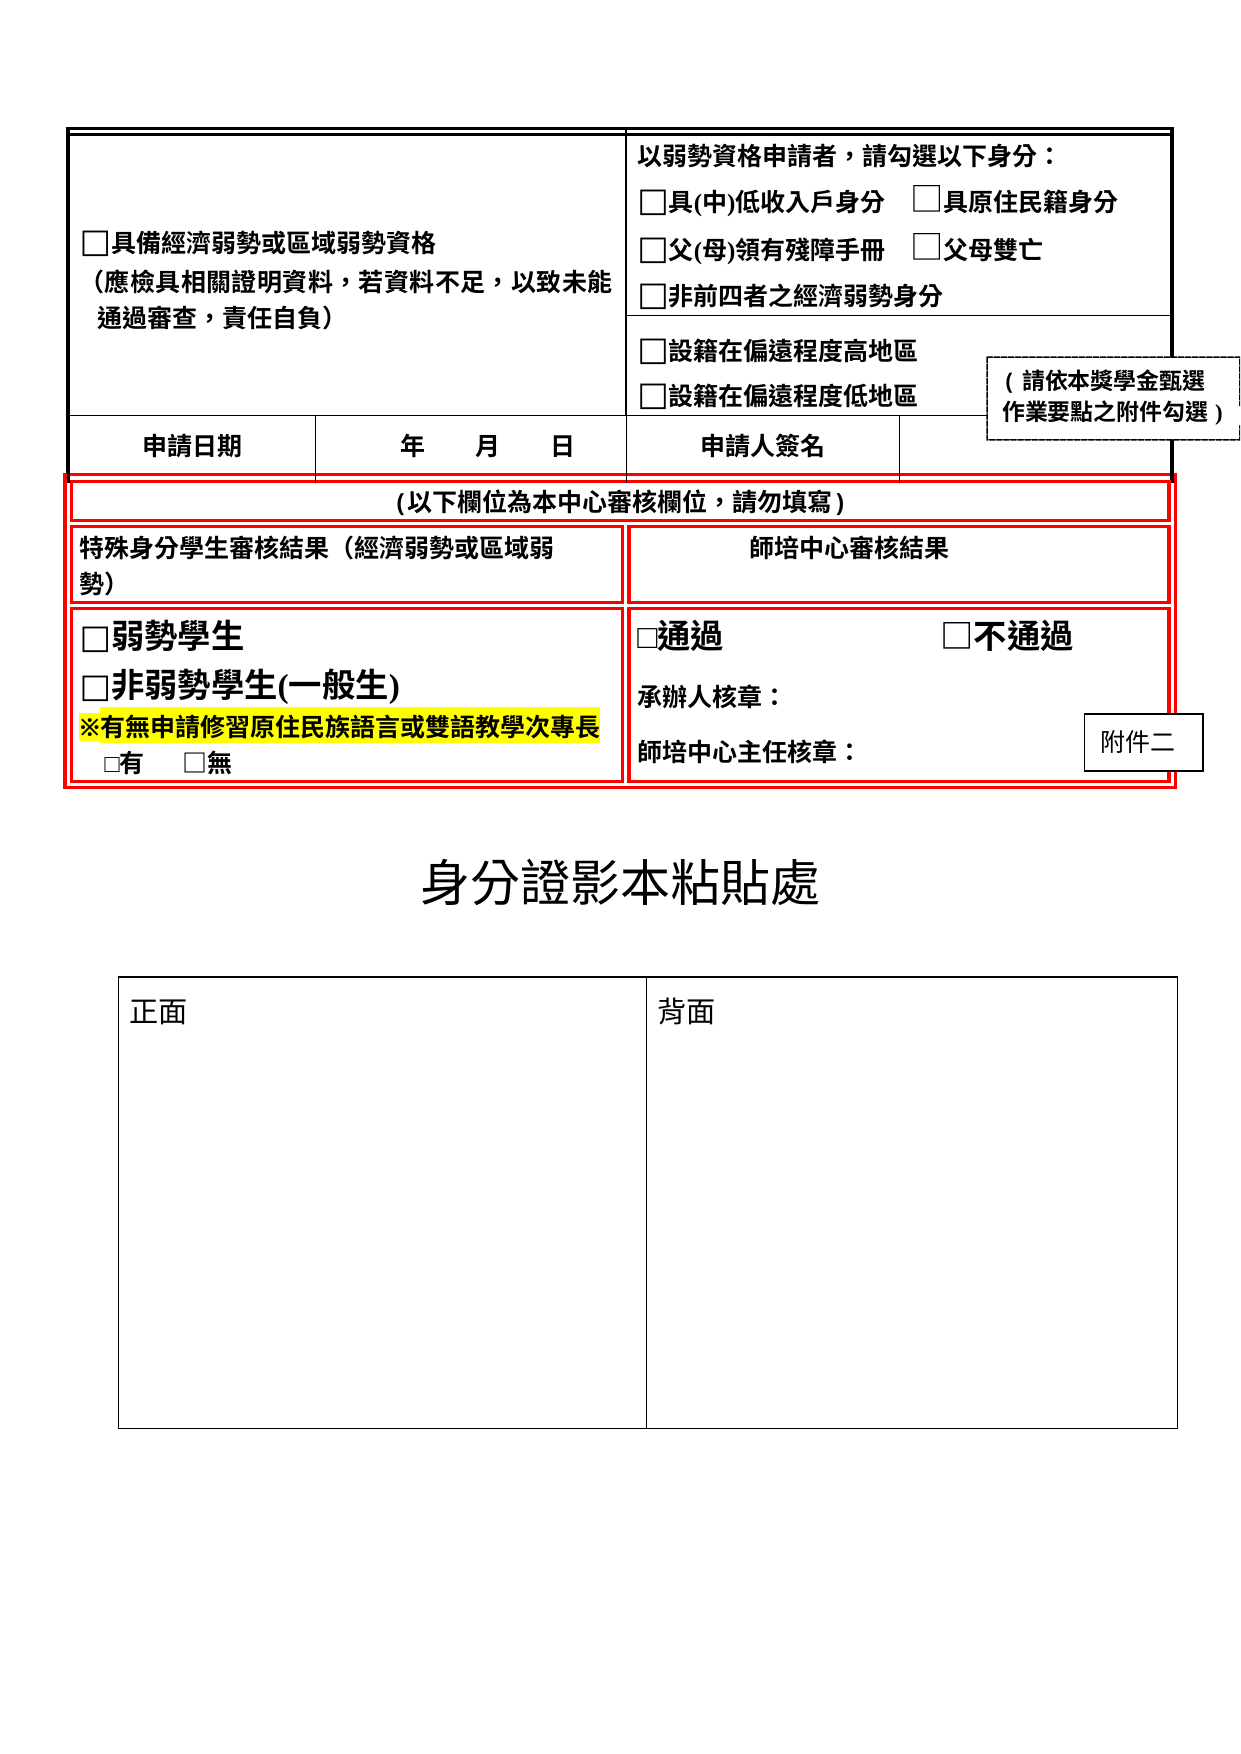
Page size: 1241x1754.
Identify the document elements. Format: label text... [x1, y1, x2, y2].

table_cell [900, 476, 1170, 480]
table_cell [316, 476, 626, 480]
text 身分證影本粘貼處 [118, 851, 1122, 914]
table_cell 申請人簽名 [627, 416, 899, 473]
table_cell □具備經濟弱勢或區域弱勢資格 （應檢具相關證明資料，若資料不足，以致未能通過審查，責任自負） [70, 136, 625, 415]
table_cell 特殊身分學生審核結果（經濟弱勢或區域弱勢） [68, 519, 626, 601]
table_header 正面 [119, 978, 646, 1427]
table_cell [900, 416, 1170, 473]
table_cell 年 月 日 [316, 416, 626, 473]
table_cell □通過 □不通過 承辦人核章： 師培中心主任核章： [626, 601, 1172, 779]
text 附件二 [1100, 722, 1187, 758]
table_cell [627, 476, 899, 480]
table_cell 以弱勢資格申請者，請勾選以下身分： □具(中)低收入戶身分 □具原住民籍身分 □父(母)領有殘障手冊 □父母雙亡 □非前四者之經濟弱勢身分 [627, 136, 1170, 315]
table_cell 申請日期 [70, 416, 315, 473]
table_cell □弱勢學生 □非弱勢學生(一般生) ※有無申請修習原住民族語言或雙語教學次專長 □有 □無 [68, 601, 626, 779]
table_header 背面 [647, 978, 1177, 1427]
table_cell □設籍在偏遠程度高地區 □設籍在偏遠程度低地區 [627, 316, 1170, 415]
table_cell (以下欄位為本中心審核欄位，請勿填寫) [73, 483, 1167, 519]
table_cell 師培中心審核結果 [626, 519, 1172, 601]
table_cell [70, 476, 315, 480]
